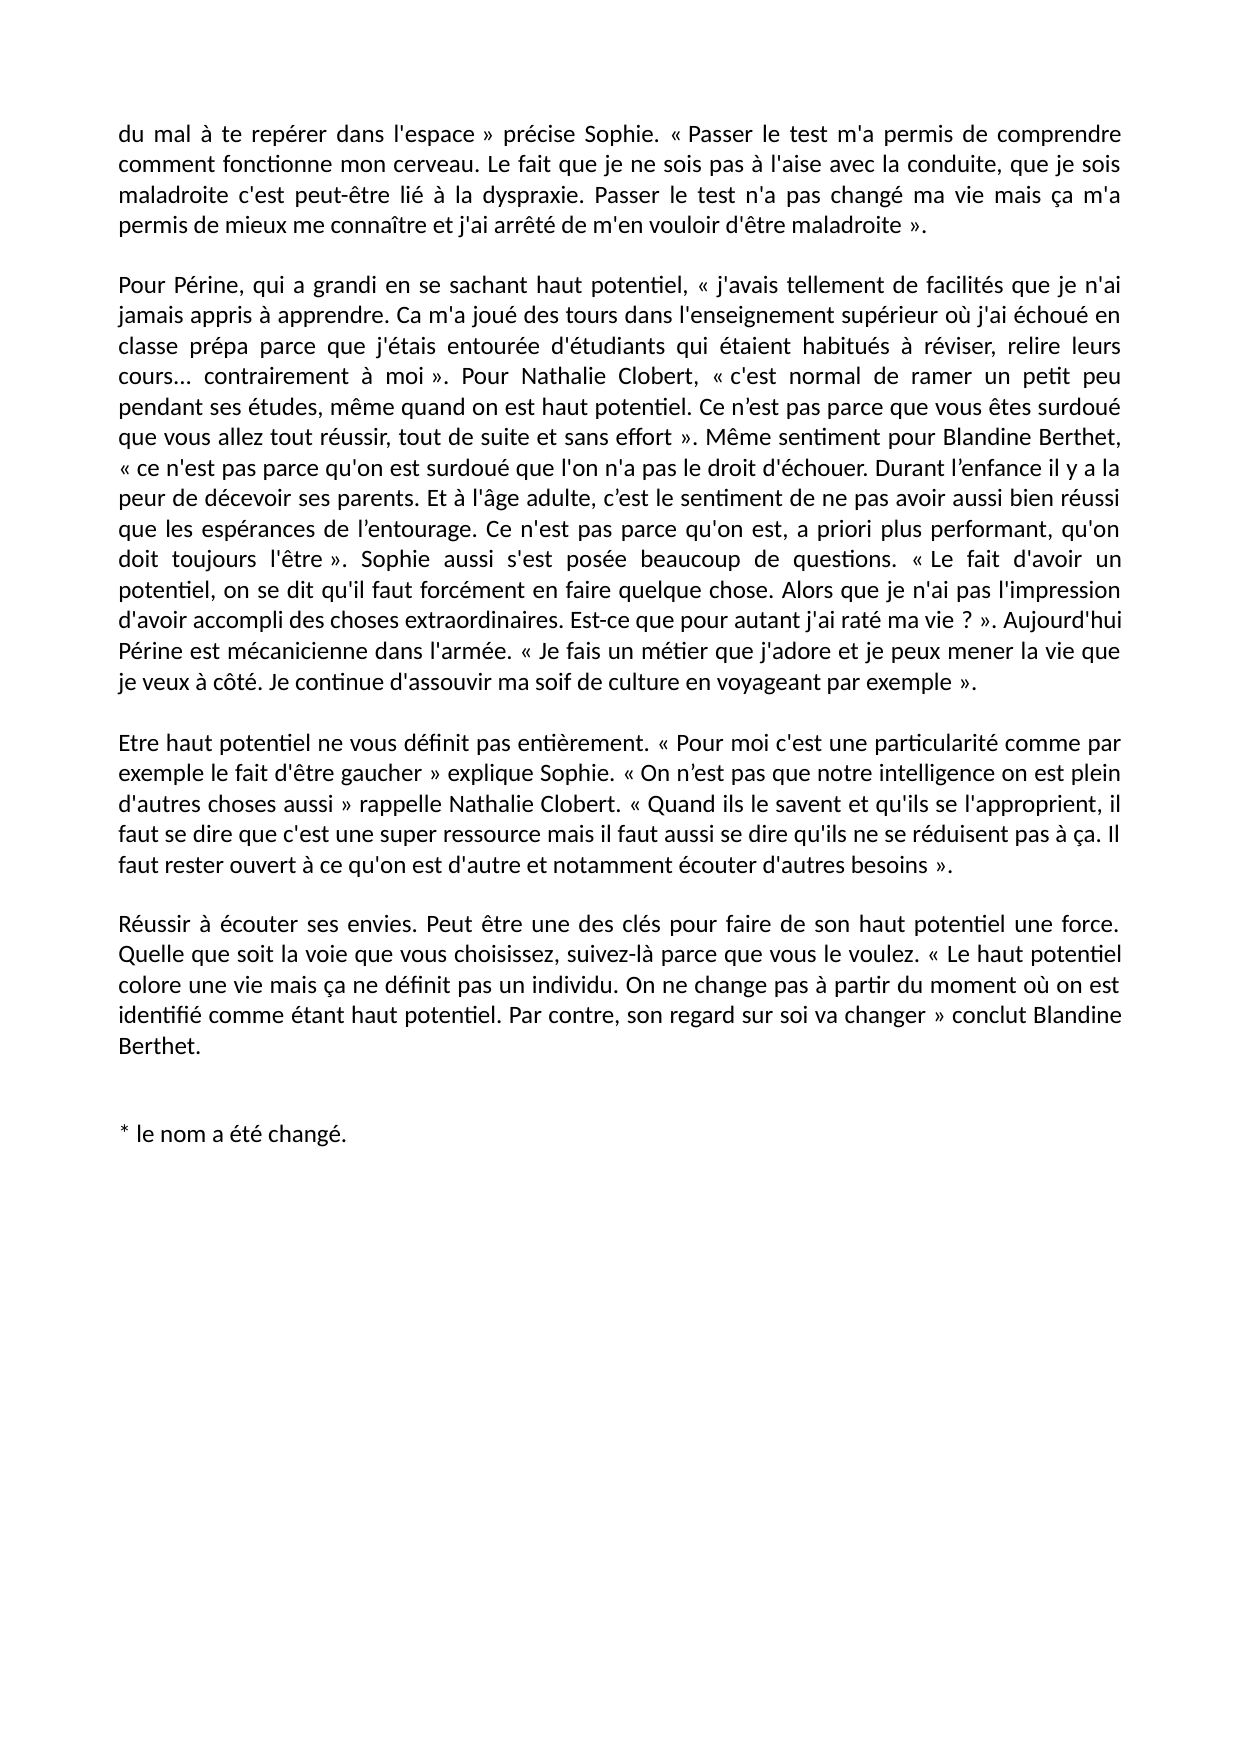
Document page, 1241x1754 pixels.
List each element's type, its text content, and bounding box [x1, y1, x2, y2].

text du mal à te repérer dans l'espace » précise Sophie. « Passer le test m'a permis de comprendre comment fonctionne mon cerveau. Le fait que je ne sois pas à l'aise avec la conduite, que je sois maladroite c'est peut-être lié à la dyspraxie. Passer le test n'a pas changé ma vie mais ça m'a permis de mieux me connaître et j'ai arrêté de m'en vouloir d'être maladroite ». [118, 118, 1122, 240]
text Réussir à écouter ses envies. Peut être une des clés pour faire de son haut potentiel une force. Quelle que soit la voie que vous choisissez, suivez-là parce que vous le voulez. « Le haut potentiel colore une vie mais ça ne définit pas un individu. On ne change pas à partir du moment où on est identifié comme étant haut potentiel. Par contre, son regard sur soi va changer » conclut Blandine Berthet. [118, 908, 1122, 1061]
text Pour Périne, qui a grandi en se sachant haut potentiel, « j'avais tellement de facilités que je n'ai jamais appris à apprendre. Ca m'a joué des tours dans l'enseignement supérieur où j'ai échoué en classe prépa parce que j'étais entourée d'étudiants qui étaient habitués à réviser, relire leurs cours... contrairement à moi ». Pour Nathalie Clobert, « c'est normal de ramer un petit peu pendant ses études, même quand on est haut potentiel. Ce n’est pas parce que vous êtes surdoué que vous allez tout réussir, tout de suite et sans effort ». Même sentiment pour Blandine Berthet, « ce n'est pas parce qu'on est surdoué que l'on n'a pas le droit d'échouer. Durant l’enfance il y a la peur de décevoir ses parents. Et à l'âge adulte, c’est le sentiment de ne pas avoir aussi bien réussi que les espérances de l’entourage. Ce n'est pas parce qu'on est, a priori plus performant, qu'on doit toujours l'être ». Sophie aussi s'est posée beaucoup de questions. « Le fait d'avoir un potentiel, on se dit qu'il faut forcément en faire quelque chose. Alors que je n'ai pas l'impression d'avoir accompli des choses extraordinaires. Est-ce que pour autant j'ai raté ma vie ? ». Aujourd'hui Périne est mécanicienne dans l'armée. « Je fais un métier que j'adore et je peux mener la vie que je veux à côté. Je continue d'assouvir ma soif de culture en voyageant par exemple ». [118, 269, 1122, 696]
text * le nom a été changé. [118, 1118, 1122, 1149]
text Etre haut potentiel ne vous définit pas entièrement. « Pour moi c'est une particularité comme par exemple le fait d'être gaucher » explique Sophie. « On n’est pas que notre intelligence on est plein d'autres choses aussi » rappelle Nathalie Clobert. « Quand ils le savent et qu'ils se l'approprient, il faut se dire que c'est une super ressource mais il faut aussi se dire qu'ils ne se réduisent pas à ça. Il faut rester ouvert à ce qu'on est d'autre et notamment écouter d'autres besoins ». [118, 727, 1122, 879]
